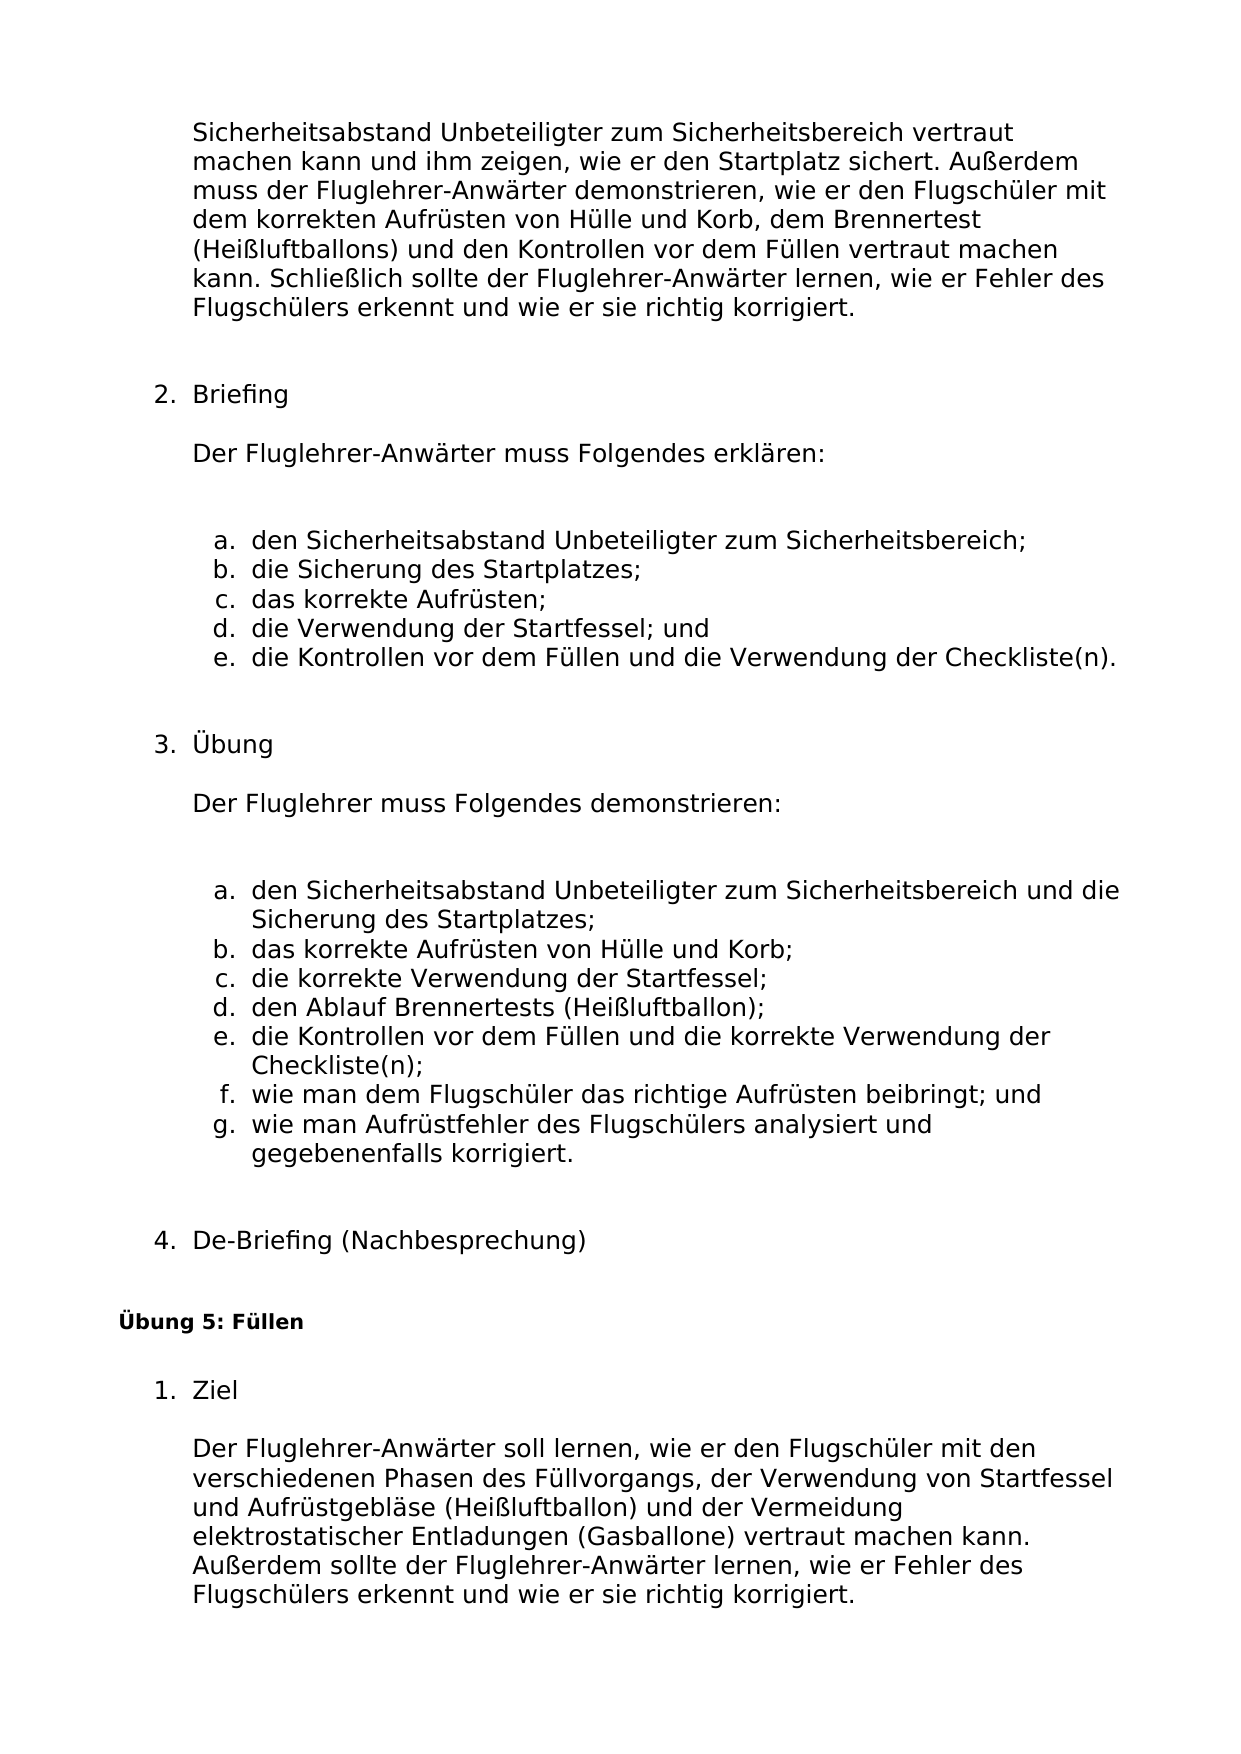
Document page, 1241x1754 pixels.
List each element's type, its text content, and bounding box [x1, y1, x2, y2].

list das korrekte Aufrüsten; [236, 585, 1122, 614]
list Übung Der Fluglehrer muss Folgendes demonstrieren: [177, 731, 1122, 876]
list das korrekte Aufrüsten von Hülle und Korb; [236, 935, 1122, 964]
list die Sicherung des Startplatzes; [236, 556, 1122, 585]
list Sicherheitsabstand Unbeteiligter zum Sicherheitsbereich vertraut machen kann und ihm zeigen, wie er den Startplatz sichert. Außerdem muss der Fluglehrer-Anwärter demonstrieren, wie er den Flugschüler mit dem korrekten Aufrüsten von Hülle und Korb, dem Brennertest (Heißluftballons) und den Kontrollen vor dem Füllen vertraut machen kann. Schließlich sollte der Fluglehrer-Anwärter lernen, wie er Fehler des Flugschülers erkennt und wie er sie richtig korrigiert. [177, 118, 1122, 381]
list De-Briefing (Nachbesprechung) [177, 1226, 1122, 1256]
subtitle Übung 5: Füllen [118, 1310, 1122, 1334]
list den Sicherheitsabstand Unbeteiligter zum Sicherheitsbereich und die Sicherung des Startplatzes; [236, 876, 1122, 935]
list wie man Aufrüstfehler des Flugschülers analysiert und gegebenenfalls korrigiert. [236, 1110, 1122, 1226]
list die korrekte Verwendung der Startfessel; [236, 964, 1122, 993]
list den Sicherheitsabstand Unbeteiligter zum Sicherheitsbereich; [236, 526, 1122, 556]
list Briefing Der Fluglehrer-Anwärter muss Folgendes erklären: [177, 381, 1122, 526]
list die Kontrollen vor dem Füllen und die korrekte Verwendung der Checkliste(n); [236, 1022, 1122, 1081]
list Ziel Der Fluglehrer-Anwärter soll lernen, wie er den Flugschüler mit den verschiedenen Phasen des Füllvorgangs, der Verwendung von Startfessel und Aufrüstgebläse (Heißluftballon) und der Vermeidung elektrostatischer Entladungen (Gasballone) vertraut machen kann. Außerdem sollte der Fluglehrer-Anwärter lernen, wie er Fehler des Flugschülers erkennt und wie er sie richtig korrigiert. [177, 1376, 1122, 1610]
list den Ablauf Brennertests (Heißluftballon); [236, 993, 1122, 1022]
list die Kontrollen vor dem Füllen und die Verwendung der Checkliste(n). [236, 643, 1122, 731]
list wie man dem Flugschüler das richtige Aufrüsten beibringt; und [236, 1081, 1122, 1110]
list die Verwendung der Startfessel; und [236, 614, 1122, 643]
